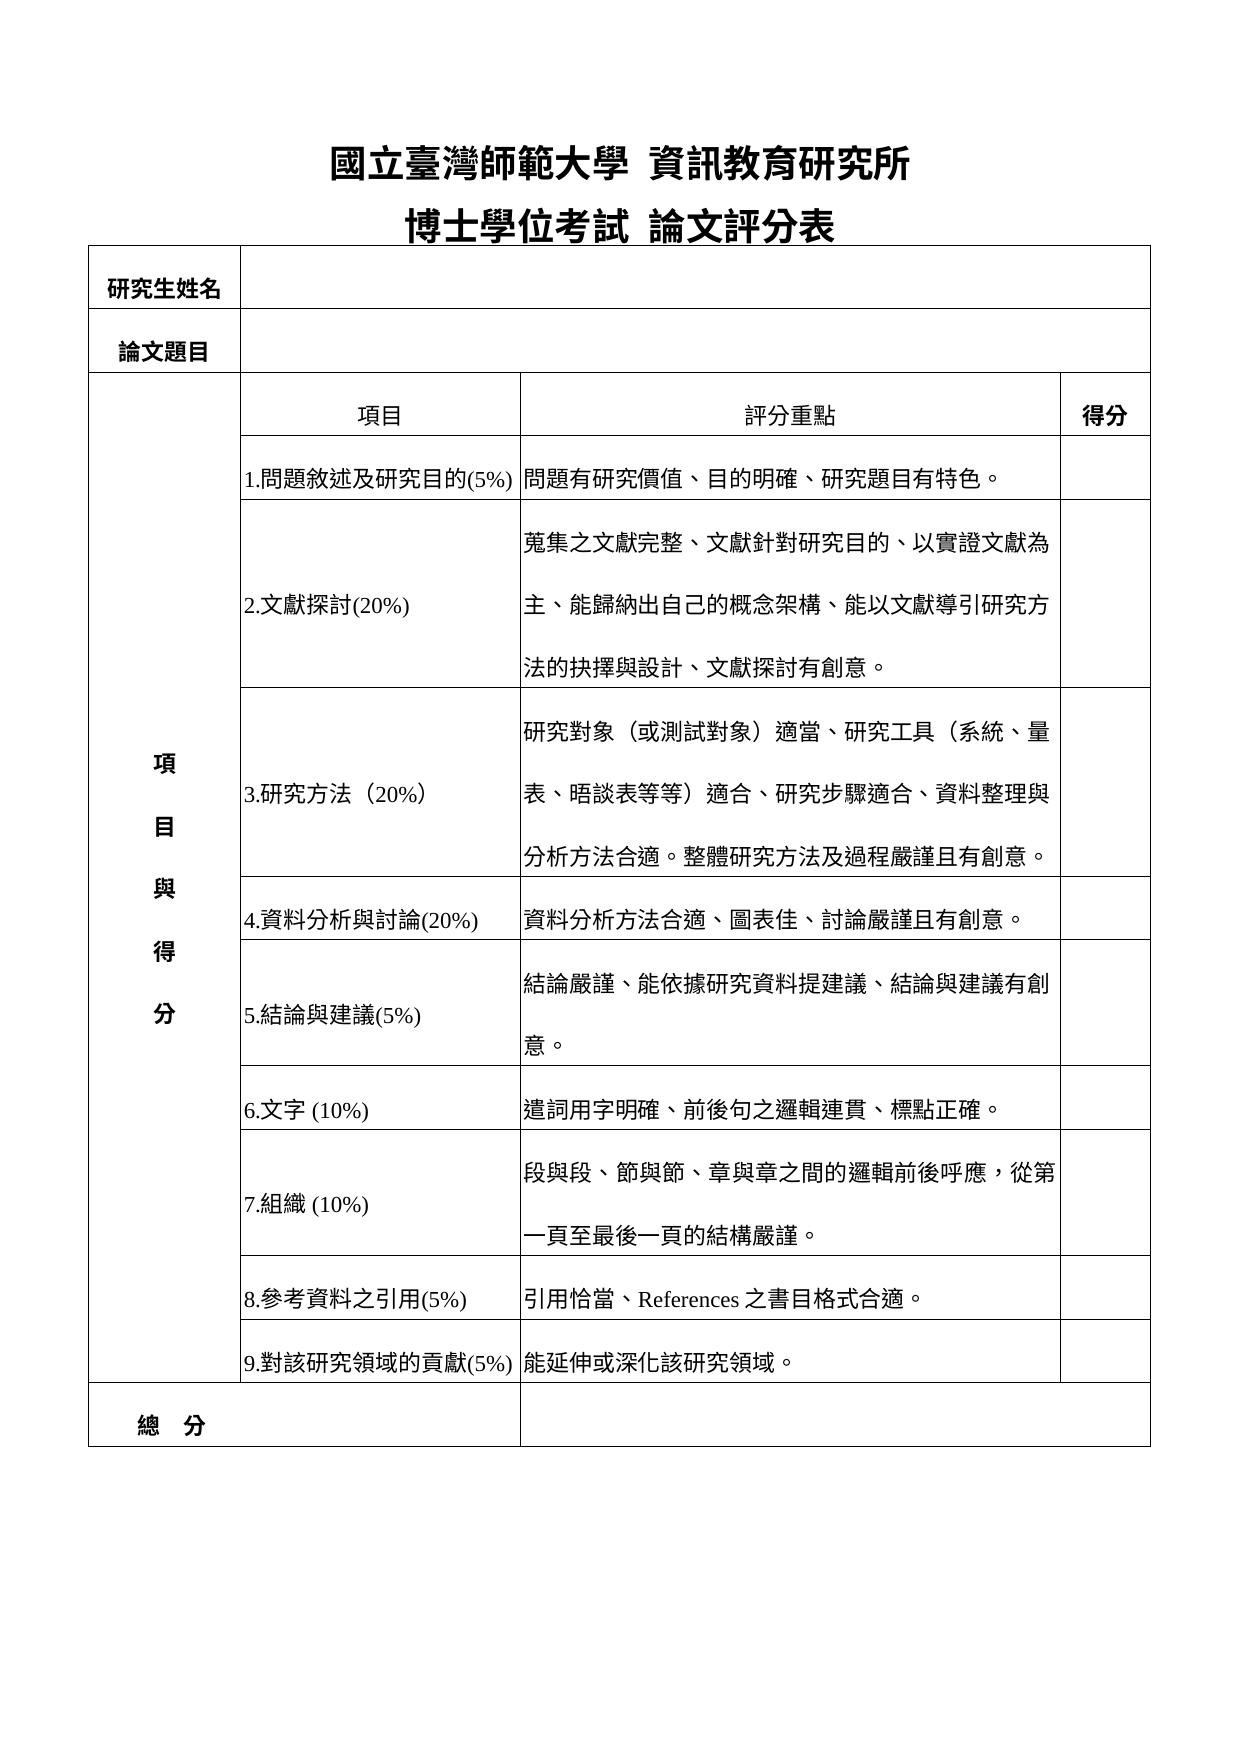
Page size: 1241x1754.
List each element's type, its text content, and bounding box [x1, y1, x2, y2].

table_cell [521, 1383, 1150, 1446]
table_cell [241, 309, 1150, 372]
text 博士學位考試 論文評分表 [89, 182, 1152, 244]
table_cell 總 分 [89, 1383, 520, 1446]
table_cell 段與段、節與節、章與章之間的邏輯前後呼應，從第一頁至最後一頁的結構嚴謹。 [521, 1130, 1060, 1255]
table_cell [1061, 877, 1150, 939]
table_cell 蒐集之文獻完整、文獻針對研究目的、以實證文獻為主、能歸納出自己的概念架構、能以文獻導引研究方法的抉擇與設計、文獻探討有創意。 [521, 500, 1060, 687]
table_cell 1.問題敘述及研究目的(5%) [241, 436, 520, 499]
table_cell 評分重點 [521, 373, 1060, 435]
table_cell 資料分析方法合適、圖表佳、討論嚴謹且有創意。 [521, 877, 1060, 939]
table_cell 2.文獻探討(20%) [241, 500, 520, 687]
table_cell [1061, 688, 1150, 876]
table_cell 得分 [1061, 373, 1150, 435]
table_header 研究生姓名 [89, 246, 240, 308]
text 國立臺灣師範大學 資訊教育研究所 [89, 119, 1152, 182]
table_cell 7.組織 (10%) [241, 1130, 520, 1255]
table_cell 3.研究方法（20%） [241, 688, 520, 876]
table_cell [1061, 940, 1150, 1065]
table_cell [1061, 1320, 1150, 1382]
table_cell 結論嚴謹、能依據研究資料提建議、結論與建議有創意。 [521, 940, 1060, 1065]
table_cell 問題有研究價值、目的明確、研究題目有特色。 [521, 436, 1060, 499]
table_cell [1061, 1130, 1150, 1255]
table_cell 引用恰當、References之書目格式合適。 [521, 1256, 1060, 1318]
table_cell 6.文字 (10%) [241, 1066, 520, 1129]
table_cell [1061, 1256, 1150, 1318]
table_cell 項 目 與 得 分 [89, 373, 240, 1382]
table_cell [1061, 1066, 1150, 1129]
table_cell 研究對象（或測試對象）適當、研究工具（系統、量表、晤談表等等）適合、研究步驟適合、資料整理與分析方法合適。整體研究方法及過程嚴謹且有創意。 [521, 688, 1060, 876]
table_cell 5.結論與建議(5%) [241, 940, 520, 1065]
table_cell 4.資料分析與討論(20%) [241, 877, 520, 939]
table_cell [1061, 436, 1150, 499]
table_cell 能延伸或深化該研究領域。 [521, 1320, 1060, 1382]
table_cell [1061, 500, 1150, 687]
table_cell 論文題目 [89, 309, 240, 372]
table_cell 遣詞用字明確、前後句之邏輯連貫、標點正確。 [521, 1066, 1060, 1129]
table_header [241, 246, 1150, 308]
table_cell 8.參考資料之引用(5%) [241, 1256, 520, 1318]
table_cell 9.對該研究領域的貢獻(5%) [241, 1320, 520, 1382]
table_cell 項目 [241, 373, 520, 435]
